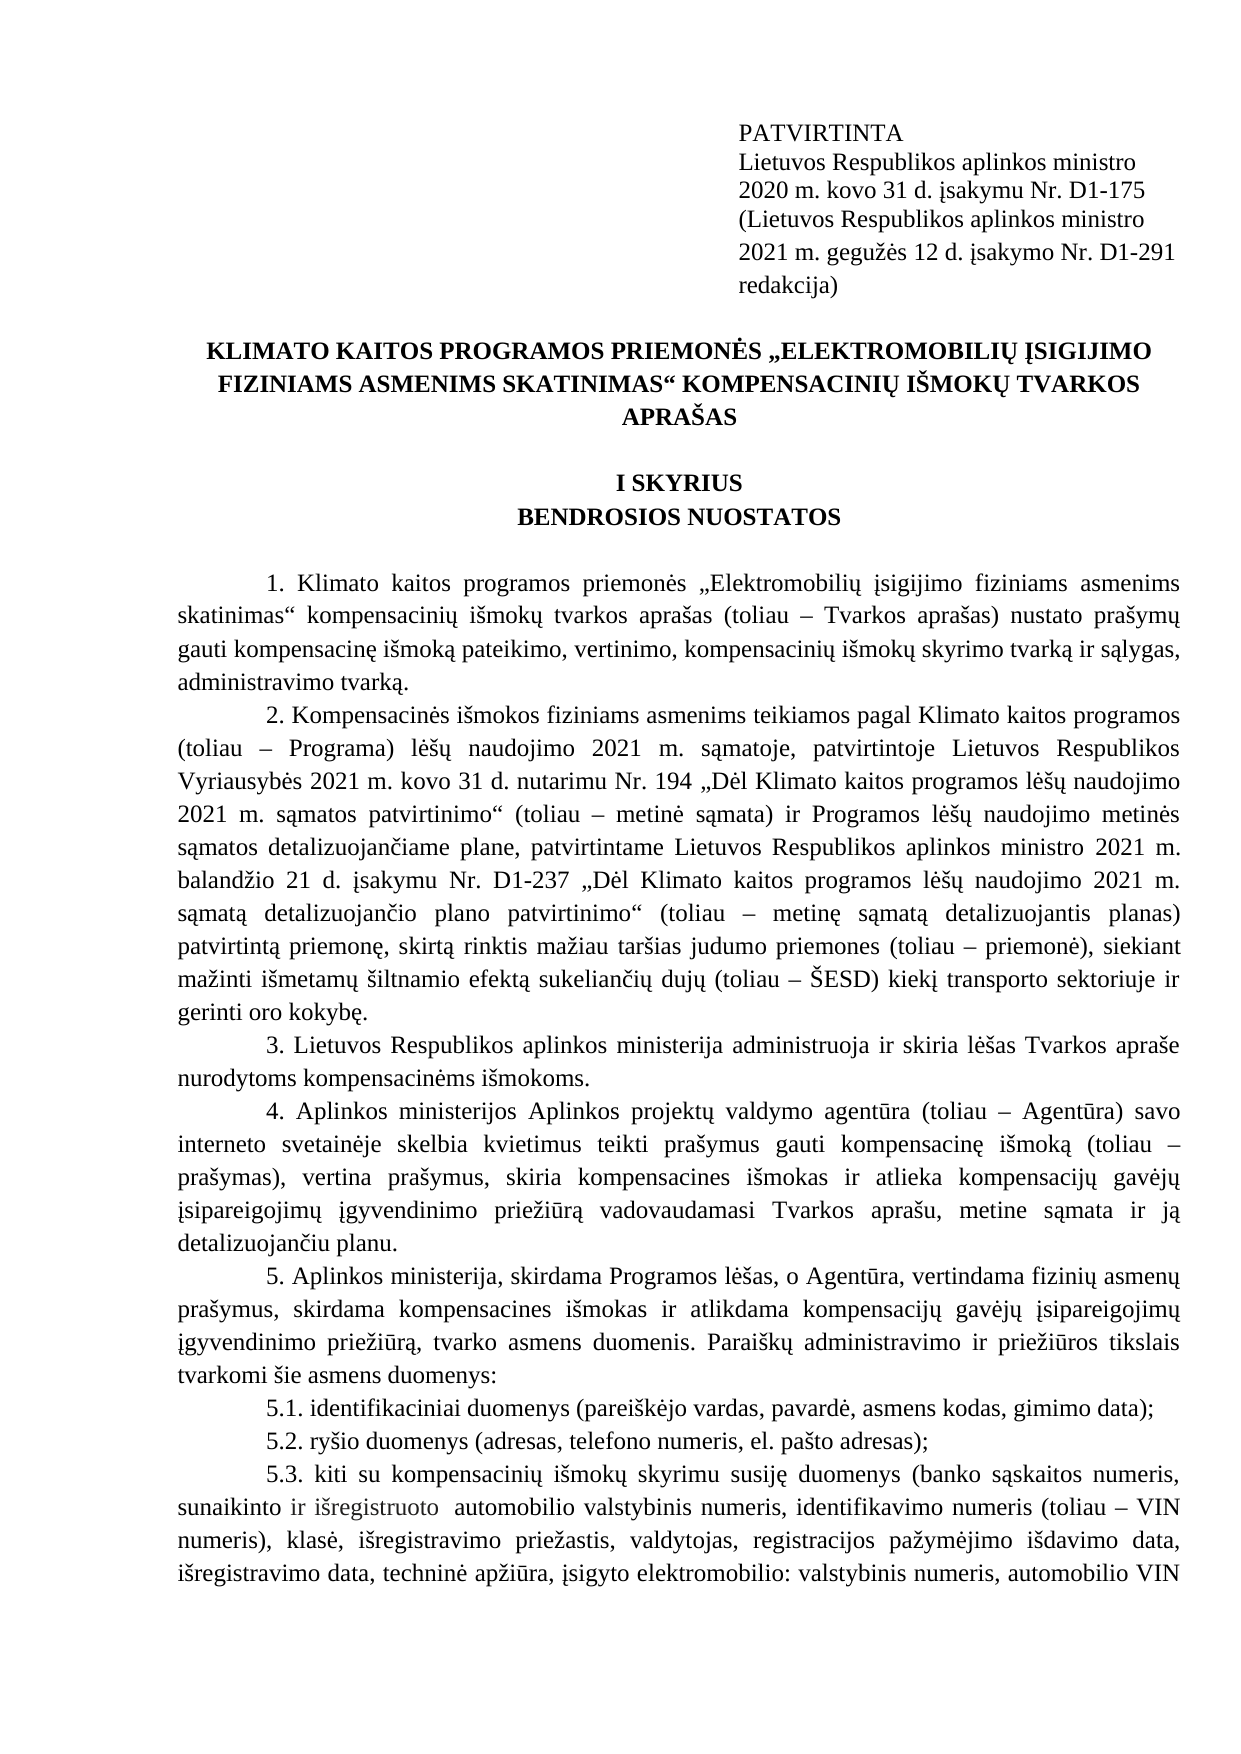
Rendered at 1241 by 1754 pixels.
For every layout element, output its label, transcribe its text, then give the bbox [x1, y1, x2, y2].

text Lietuvos Respublikos aplinkos ministro [738, 147, 1181, 176]
text 2. Kompensacinės išmokos fiziniams asmenims teikiamos pagal Klimato kaitos programos (toliau – Programa) lėšų naudojimo 2021 m. sąmatoje, patvirtintoje Lietuvos Respublikos Vyriausybės 2021 m. kovo 31 d. nutarimu Nr. 194 „Dėl Klimato kaitos programos lėšų naudojimo 2021 m. sąmatos patvirtinimo“ (toliau – metinė sąmata) ir Programos lėšų naudojimo metinės sąmatos detalizuojančiame plane, patvirtintame Lietuvos Respublikos aplinkos ministro 2021 m. balandžio 21 d. įsakymu Nr. D1-237 „Dėl Klimato kaitos programos lėšų naudojimo 2021 m. sąmatą detalizuojančio plano patvirtinimo“ (toliau – metinę sąmatą detalizuojantis planas) patvirtintą priemonę, skirtą rinktis mažiau taršias judumo priemones (toliau – priemonė), siekiant mažinti išmetamų šiltnamio efektą sukeliančių dujų (toliau – ŠESD) kiekį transporto sektoriuje ir gerinti oro kokybę. [177, 700, 1181, 1026]
text redakcija) [738, 270, 1181, 299]
text 5.3. kiti su kompensacinių išmokų skyrimu susiję duomenys (banko sąskaitos numeris, sunaikinto ir išregistruoto automobilio valstybinis numeris, identifikavimo numeris (toliau – VIN numeris), klasė, išregistravimo priežastis, valdytojas, registracijos pažymėjimo išdavimo data, išregistravimo data, techninė apžiūra, įsigyto elektromobilio: valstybinis numeris, automobilio VIN [177, 1459, 1181, 1587]
text 4. Aplinkos ministerijos Aplinkos projektų valdymo agentūra (toliau – Agentūra) savo interneto svetainėje skelbia kvietimus teikti prašymus gauti kompensacinę išmoką (toliau – prašymas), vertina prašymus, skiria kompensacines išmokas ir atlieka kompensacijų gavėjų įsipareigojimų įgyvendinimo priežiūrą vadovaudamasi Tvarkos aprašu, metine sąmata ir ją detalizuojančiu planu. [177, 1096, 1181, 1257]
text 2020 m. kovo 31 d. įsakymu Nr. D1-175 [738, 176, 1181, 204]
text PATVIRTINTA [738, 118, 1181, 147]
text KLIMATO KAITOS PROGRAMOS PRIEMONĖS „ELEKTROMOBILIŲ ĮSIGIJIMO FIZINIAMS ASMENIMS SKATINIMAS“ KOMPENSACINIŲ IŠMOKŲ TVARKOS APRAŠAS [177, 336, 1181, 431]
text 5.2. ryšio duomenys (adresas, telefono numeris, el. pašto adresas); [177, 1426, 1181, 1455]
text (Lietuvos Respublikos aplinkos ministro [738, 204, 1181, 233]
text 3. Lietuvos Respublikos aplinkos ministerija administruoja ir skiria lėšas Tvarkos apraše nurodytoms kompensacinėms išmokoms. [177, 1030, 1181, 1092]
text I SKYRIUS [177, 468, 1181, 497]
text 5.1. identifikaciniai duomenys (pareiškėjo vardas, pavardė, asmens kodas, gimimo data); [177, 1393, 1181, 1422]
text 1. Klimato kaitos programos priemonės „Elektromobilių įsigijimo fiziniams asmenims skatinimas“ kompensacinių išmokų tvarkos aprašas (toliau – Tvarkos aprašas) nustato prašymų gauti kompensacinę išmoką pateikimo, vertinimo, kompensacinių išmokų skyrimo tvarką ir sąlygas, administravimo tvarką. [177, 568, 1181, 695]
text 2021 m. gegužės 12 d. įsakymo Nr. D1-291 [738, 237, 1181, 266]
text BENDROSIOS NUOSTATOS [177, 502, 1181, 530]
text 5. Aplinkos ministerija, skirdama Programos lėšas, o Agentūra, vertindama fizinių asmenų prašymus, skirdama kompensacines išmokas ir atlikdama kompensacijų gavėjų įsipareigojimų įgyvendinimo priežiūrą, tvarko asmens duomenis. Paraiškų administravimo ir priežiūros tikslais tvarkomi šie asmens duomenys: [177, 1261, 1181, 1389]
